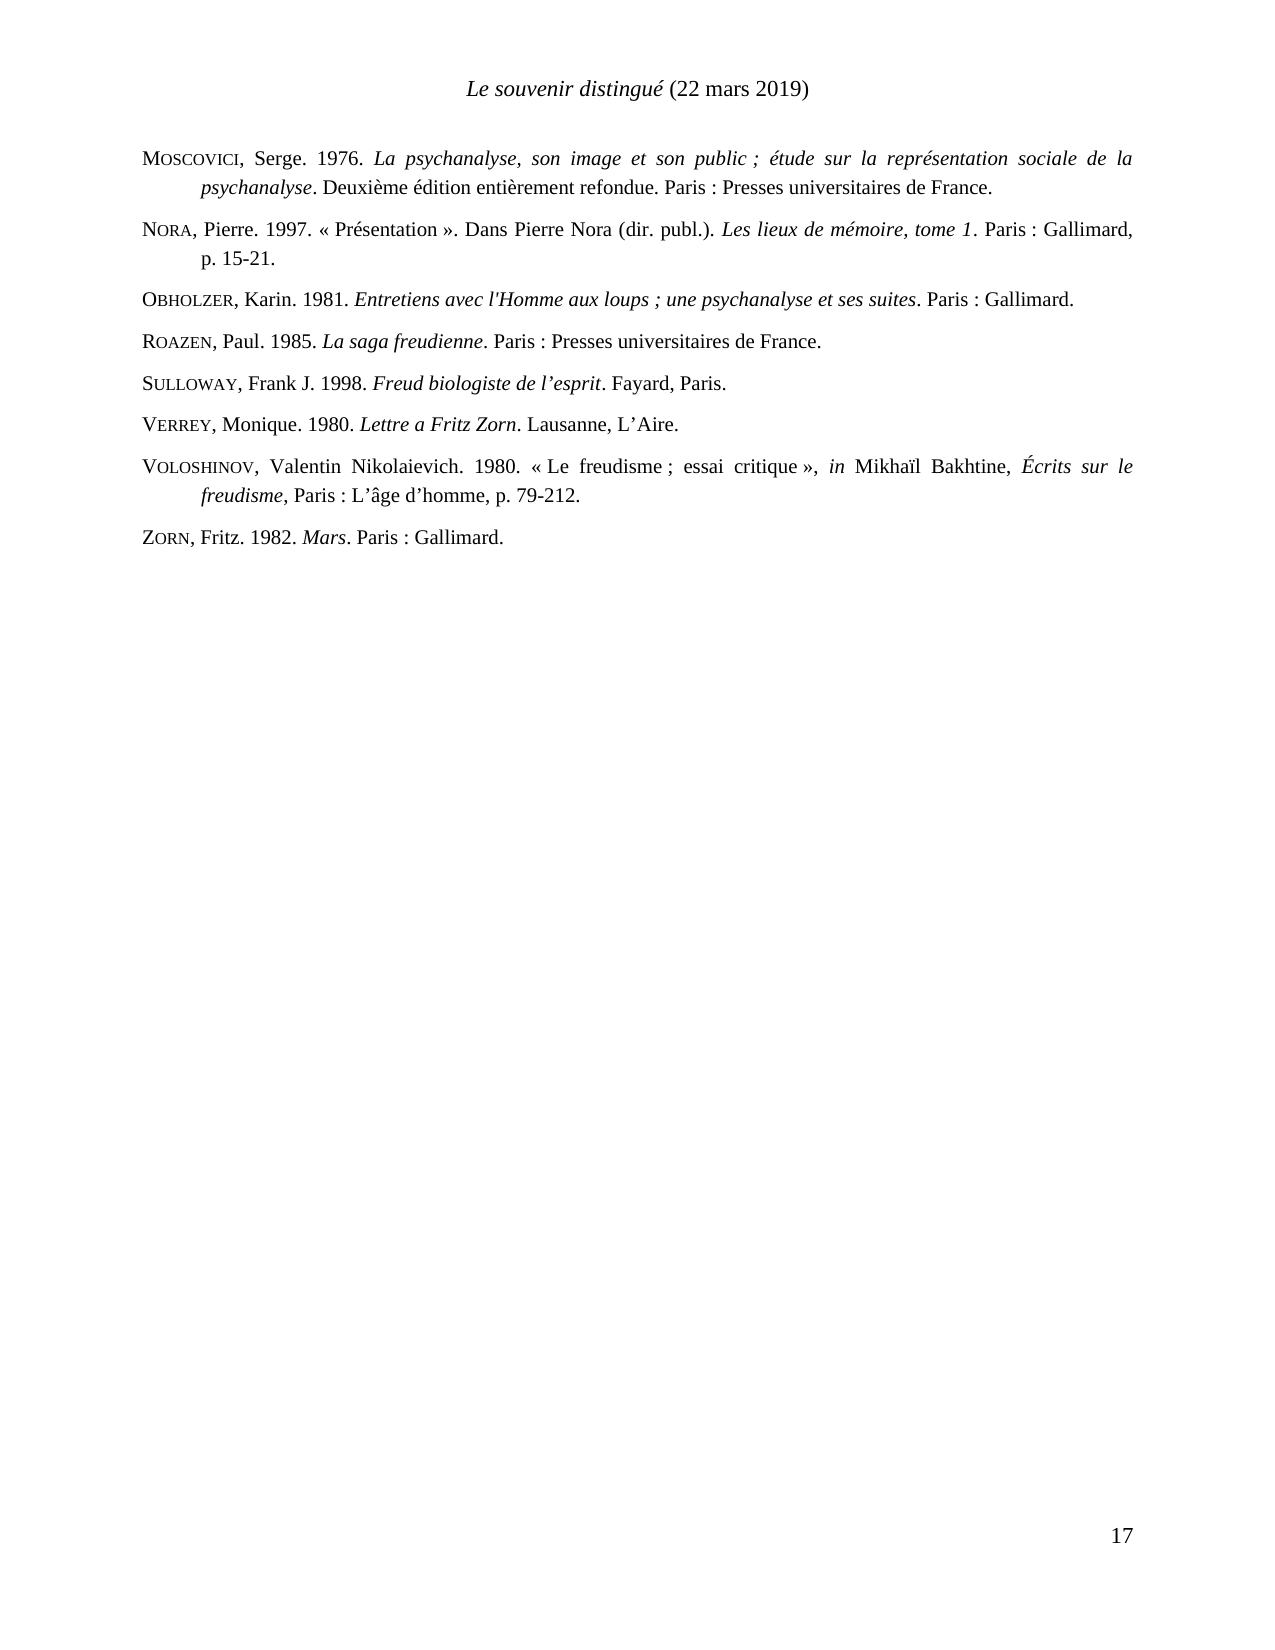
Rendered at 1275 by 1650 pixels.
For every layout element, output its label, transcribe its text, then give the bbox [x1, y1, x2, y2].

text Voloshinov, Valentin Nikolaievich. 1980. « Le freudisme ; essai critique », in Mikhaïl Bakhtine, Écrits sur le freudisme, Paris : L’âge d’homme, p. 79-212. [142, 450, 1133, 508]
text Verrey, Monique. 1980. Lettre a Fritz Zorn. Lausanne, L’Aire. [142, 408, 1133, 438]
text Zorn, Fritz. 1982. Mars. Paris : Gallimard. [142, 521, 1133, 550]
text Nora, Pierre. 1997. « Présentation ». Dans Pierre Nora (dir. publ.). Les lieux de mémoire, tome 1. Paris : Gallimard, p. 15-21. [142, 213, 1133, 271]
text Obholzer, Karin. 1981. Entretiens avec l'Homme aux loups ; une psychanalyse et ses suites. Paris : Gallimard. [142, 283, 1133, 313]
text Sulloway, Frank J. 1998. Freud biologiste de l’esprit. Fayard, Paris. [142, 367, 1133, 396]
text Roazen, Paul. 1985. La saga freudienne. Paris : Presses universitaires de France. [142, 325, 1133, 354]
text Moscovici, Serge. 1976. La psychanalyse, son image et son public ; étude sur la représentation sociale de la psychanalyse. Deuxième édition entièrement refondue. Paris : Presses universitaires de France. [142, 142, 1133, 200]
